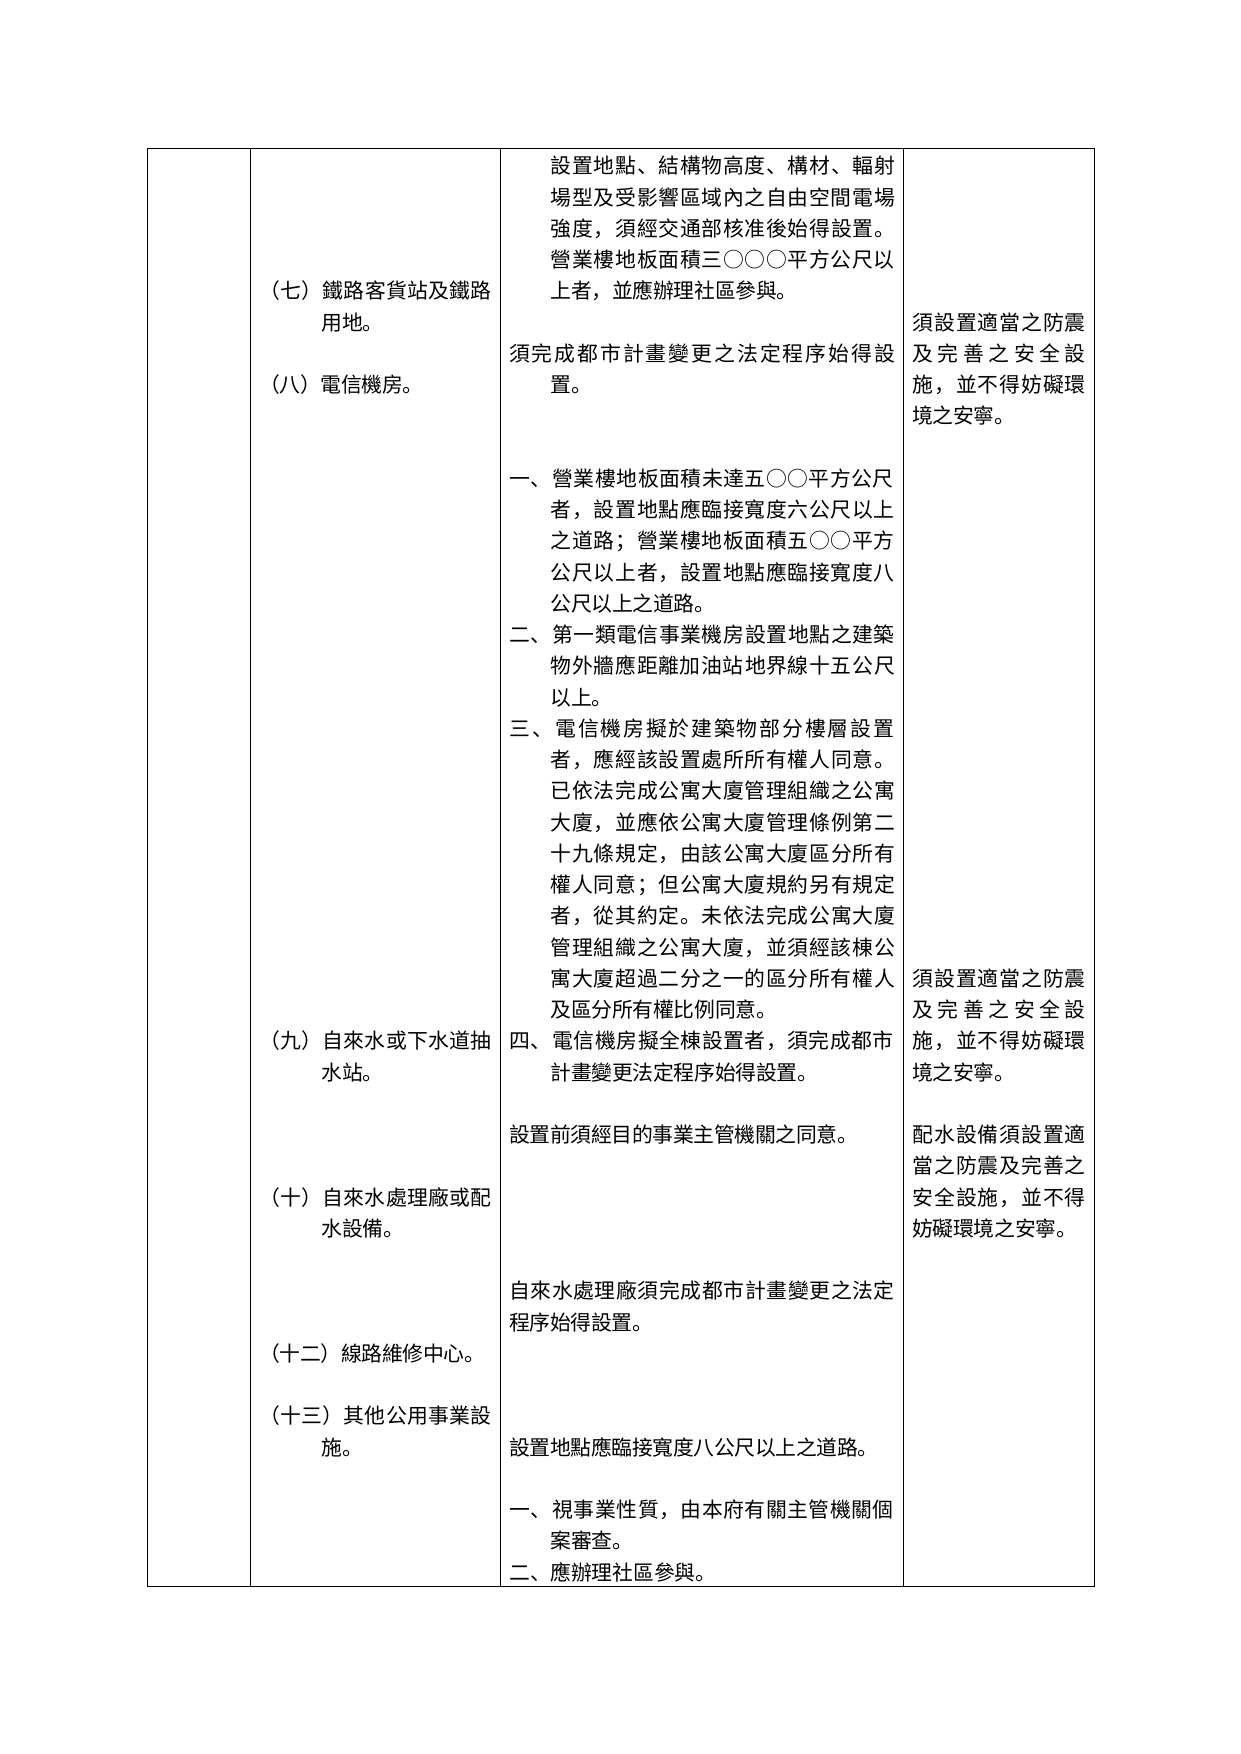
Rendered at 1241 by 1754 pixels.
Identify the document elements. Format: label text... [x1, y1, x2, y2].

table_cell 須設置適當之防震及完善之安全設施，並不得妨礙環境之安寧。 須設置適當之防震及完善之安全設施，並不得妨礙環境之安寧。 配水設備須設置適當之防震及完善之安全設施，並不得妨礙環境之安寧。 [904, 149, 1094, 1586]
table_cell [148, 149, 250, 1586]
table_cell （七）鐵路客貨站及鐵路用地。 （八）電信機房。 （九）自來水或下水道抽水站。 （十）自來水處理廠或配水設備。 （十二）線路維修中心。 （十三）其他公用事業設施。 [251, 149, 500, 1586]
table_cell 設置地點、結構物高度、構材、輻射場型及受影響區域內之自由空間電場強度，須經交通部核准後始得設置。營業樓地板面積三○○○平方公尺以上者，並應辦理社區參與。 須完成都市計畫變更之法定程序始得設置。 一、營業樓地板面積未達五○○平方公尺者，設置地點應臨接寬度六公尺以上之道路；營業樓地板面積五○○平方公尺以上者，設置地點應臨接寬度八公尺以上之道路。 二、第一類電信事業機房設置地點之建築物外牆應距離加油站地界線十五公尺以上。 三、電信機房擬於建築物部分樓層設置者，應經該設置處所所有權人同意。已依法完成公寓大廈管理組織之公寓大廈，並應依公寓大廈管理條例第二十九條規定，由該公寓大廈區分所有權人同意；但公寓大廈規約另有規定者，從其約定。未依法完成公寓大廈管理組織之公寓大廈，並須經該棟公寓大廈超過二分之一的區分所有權人及區分所有權比例同意。 四、電信機房擬全棟設置者，須完成都市計畫變更法定程序始得設置。 設置前須經目的事業主管機關之同意。 自來水處理廠須完成都市計畫變更之法定程序始得設置。 設置地點應臨接寬度八公尺以上之道路。 一、視事業性質，由本府有關主管機關個案審查。 二、應辦理社區參與。 [501, 149, 903, 1586]
